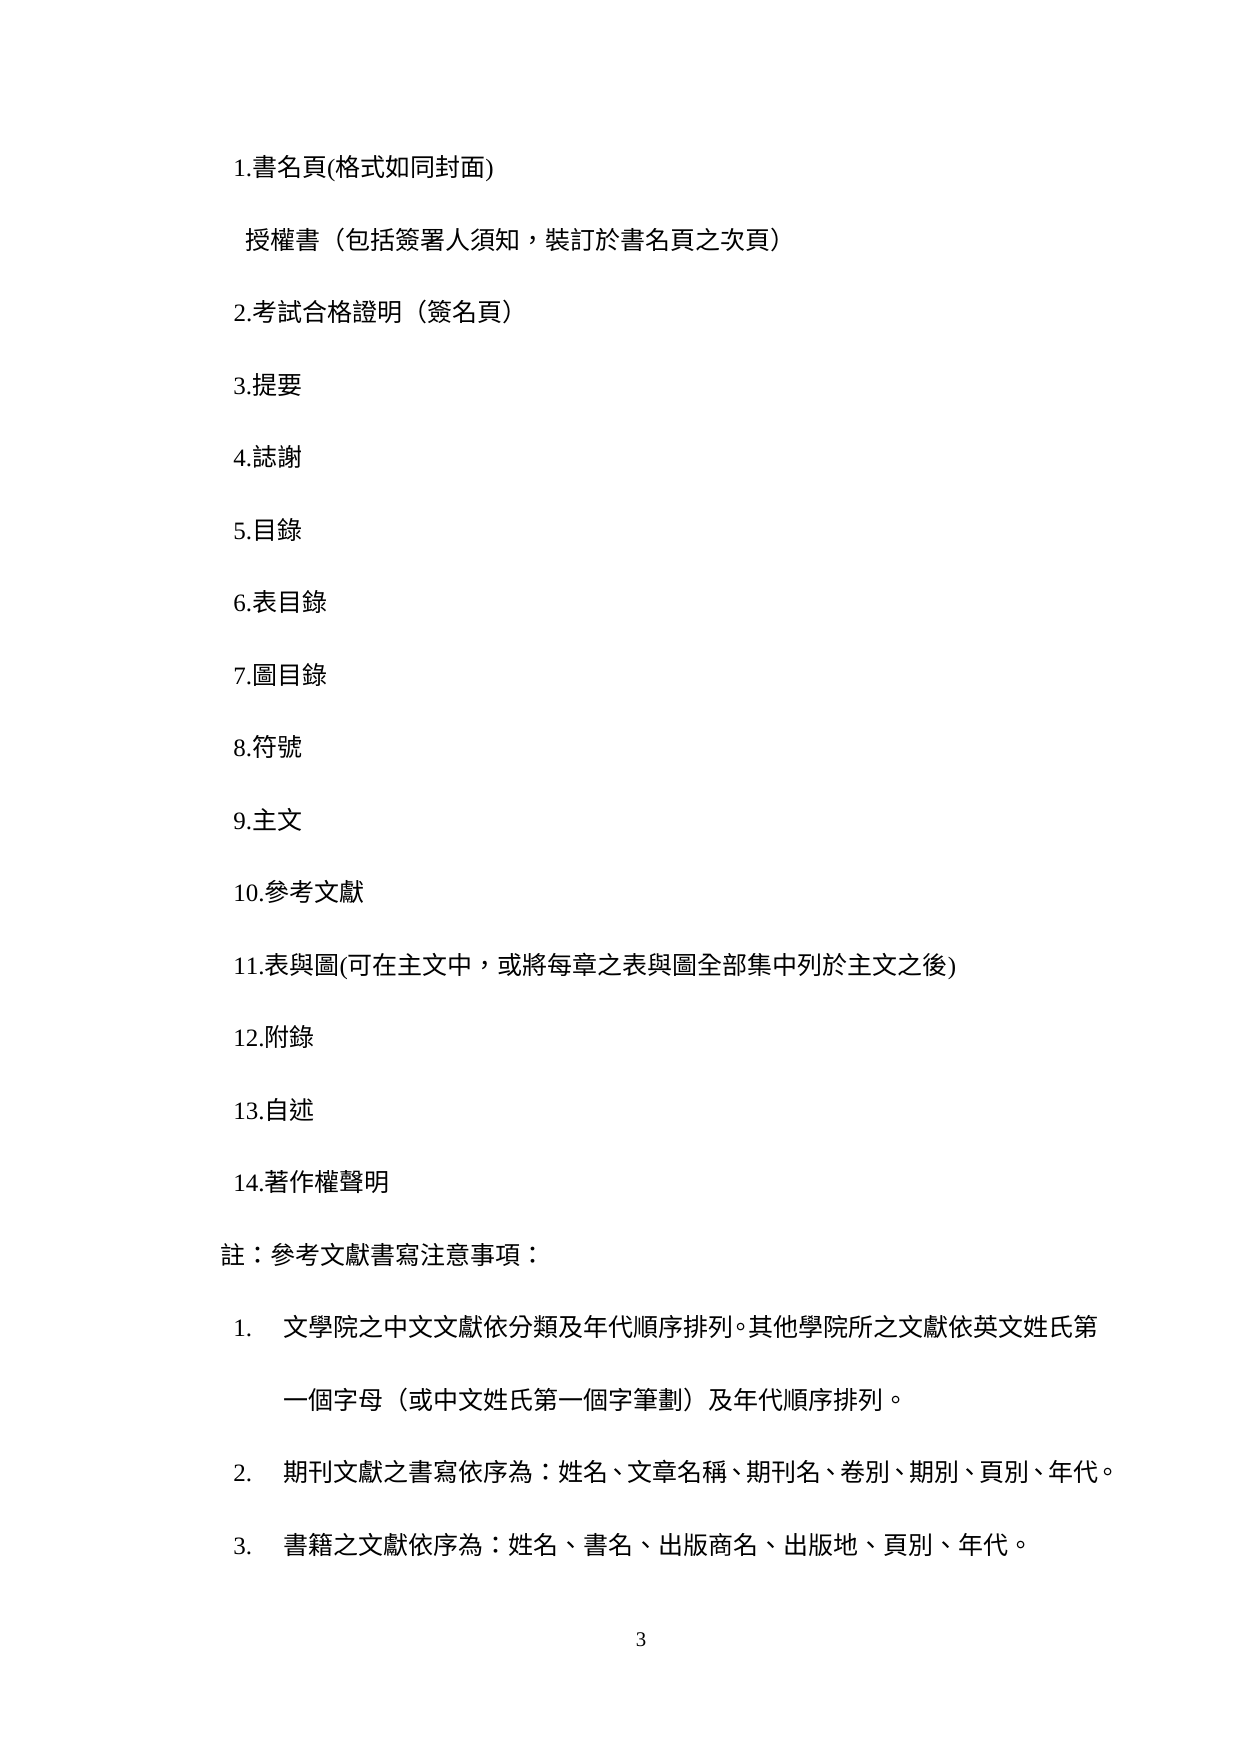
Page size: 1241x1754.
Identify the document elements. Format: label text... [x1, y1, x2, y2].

text 1.書名頁(格式如同封面) [233, 148, 1098, 184]
text 12.附錄 [233, 1018, 1114, 1054]
text 2.考試合格證明（簽名頁） [183, 293, 1098, 329]
text 11.表與圖(可在主文中，或將每章之表與圖全部集中列於主文之後) [233, 945, 1114, 981]
text 8.符號 [183, 728, 1098, 764]
text 10.參考文獻 [183, 873, 1098, 909]
text 13.自述 [183, 1090, 1098, 1126]
list 期刊文獻之書寫依序為：姓名、文章名稱、期刊名、卷別、期別、頁別、年代。 [233, 1453, 1117, 1489]
text 註：參考文獻書寫注意事項： [183, 1235, 1098, 1271]
text 授權書（包括簽署人須知，裝訂於書名頁之次頁） [233, 220, 1098, 256]
text 3.提要 [233, 365, 1098, 401]
text 4.誌謝 [183, 438, 1098, 474]
list 書籍之文獻依序為：姓名、書名、出版商名、出版地、頁別、年代。 [233, 1525, 1098, 1561]
list 文學院之中文文獻依分類及年代順序排列。其他學院所之文獻依英文姓氏第一個字母（或中文姓氏第一個字筆劃）及年代順序排列。 [233, 1308, 1098, 1416]
text 7.圖目錄 [183, 655, 1098, 691]
text 6.表目錄 [183, 583, 1098, 619]
text 9.主文 [183, 800, 1098, 836]
text 14.著作權聲明 [183, 1163, 1098, 1199]
text 5.目錄 [183, 510, 1098, 546]
